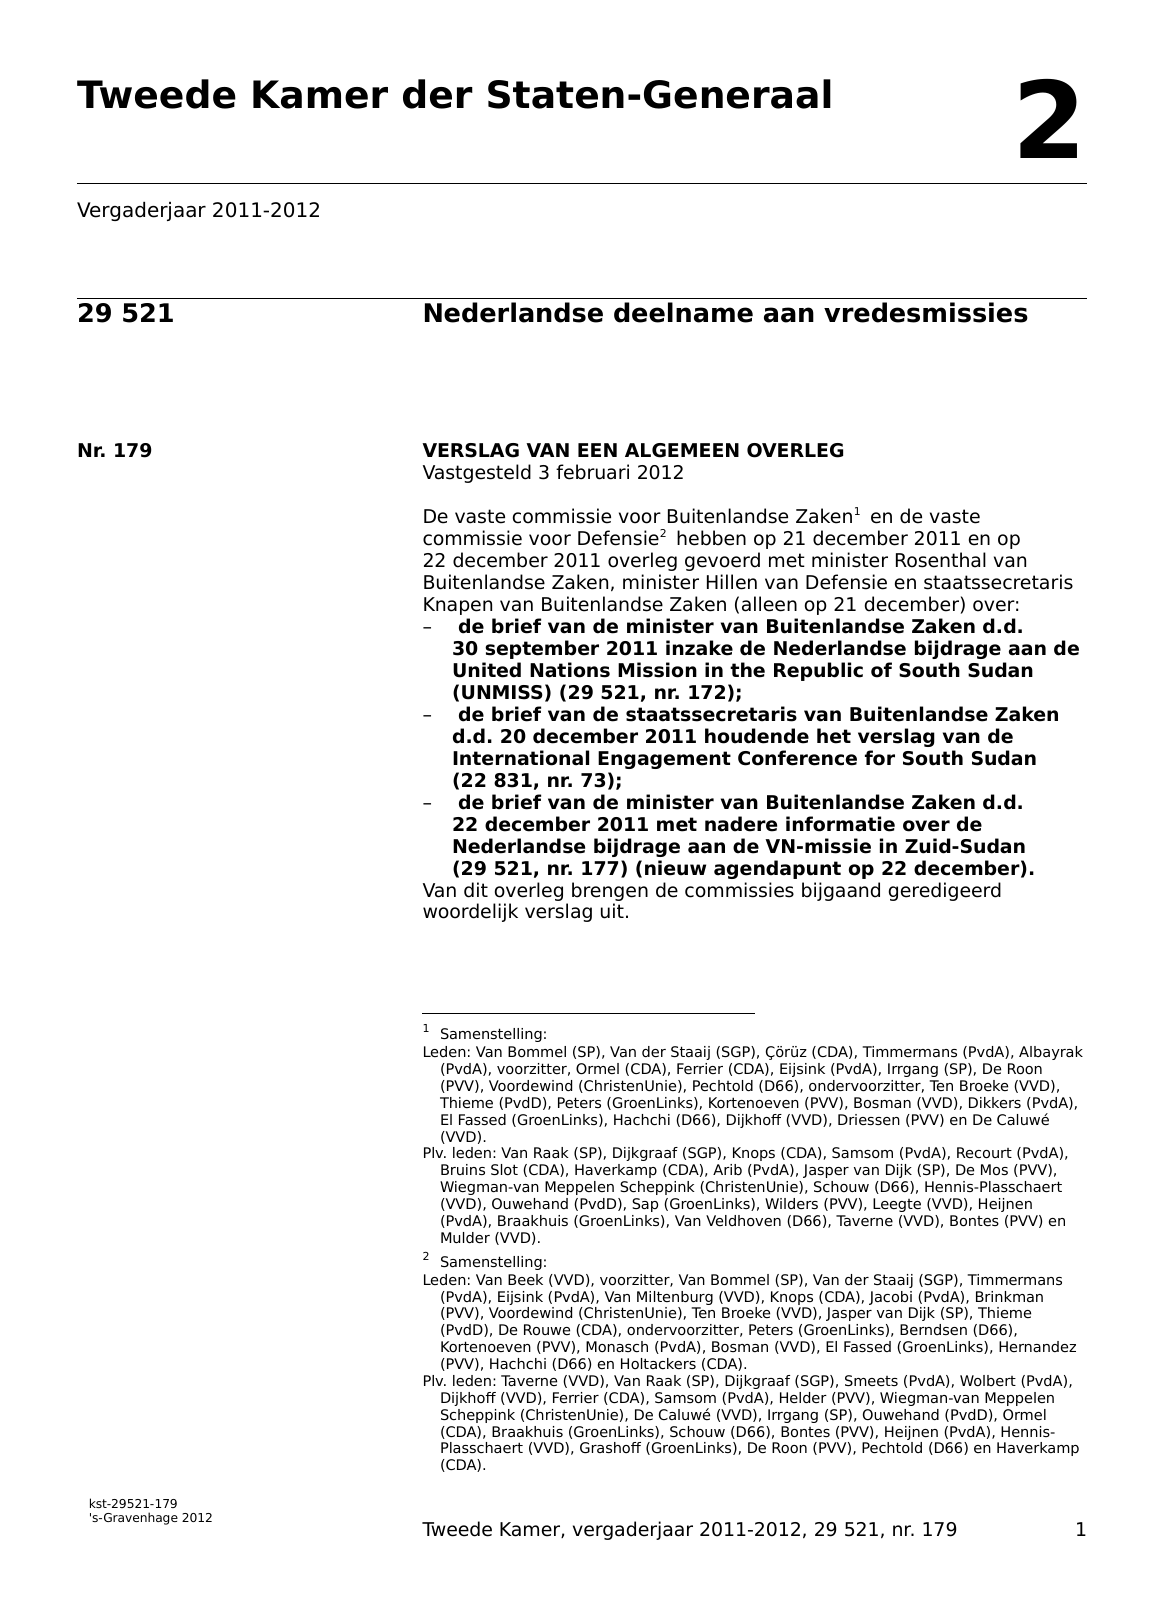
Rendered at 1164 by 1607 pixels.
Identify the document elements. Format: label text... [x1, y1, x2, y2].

text Plv. leden: Van Raak (SP), Dijkgraaf (SGP), Knops (CDA), Samsom (PvdA), Recourt (PvdA), Bruins Slot (CDA), Haverkamp (CDA), Arib (PvdA), Jasper van Dijk (SP), De Mos (PVV), Wiegman-van Meppelen Scheppink (ChristenUnie), Schouw (D66), Hennis-Plasschaert (VVD), Ouwehand (PvdD), Sap (GroenLinks), Wilders (PVV), Leegte (VVD), Heijnen (PvdA), Braakhuis (GroenLinks), Van Veldhoven (D66), Taverne (VVD), Bontes (PVV) en Mulder (VVD). [422, 1146, 1087, 1247]
text Leden: Van Beek (VVD), voorzitter, Van Bommel (SP), Van der Staaij (SGP), Timmermans (PvdA), Eijsink (PvdA), Van Miltenburg (VVD), Knops (CDA), Jacobi (PvdA), Brinkman (PVV), Voordewind (ChristenUnie), Ten Broeke (VVD), Jasper van Dijk (SP), Thieme (PvdD), De Rouwe (CDA), ondervoorzitter, Peters (GroenLinks), Berndsen (D66), Kortenoeven (PVV), Monasch (PvdA), Bosman (VVD), El Fassed (GroenLinks), Hernandez (PVV), Hachchi (D66) en Holtackers (CDA). [422, 1272, 1087, 1373]
subtitle Nr. 179 VERSLAG VAN EEN ALGEMEEN OVERLEG [77, 440, 1087, 462]
table_header 2 [886, 59, 1087, 183]
text Plv. leden: Taverne (VVD), Van Raak (SP), Dijkgraaf (SGP), Smeets (PvdA), Wolbert (PvdA), Dijkhoff (VVD), Ferrier (CDA), Samsom (PvdA), Helder (PVV), Wiegman-van Meppelen Scheppink (ChristenUnie), De Caluwé (VVD), Irrgang (SP), Ouwehand (PvdD), Ormel (CDA), Braakhuis (GroenLinks), Schouw (D66), Bontes (PVV), Heijnen (PvdA), Hennis-Plasschaert (VVD), Grashoff (GroenLinks), De Roon (PVV), Pechtold (D66) en Haverkamp (CDA). [422, 1373, 1087, 1474]
text – de brief van de staatssecretaris van Buitenlandse Zaken d.d. 20 december 2011 houdende het verslag van de International Engagement Conference for South Sudan (22 831, nr. 73); [422, 704, 1087, 792]
table_cell Vergaderjaar 2011-2012 [77, 184, 1087, 298]
text Van dit overleg brengen de commissies bijgaand geredigeerd woordelijk verslag uit. [422, 879, 1087, 923]
text Leden: Van Bommel (SP), Van der Staaij (SGP), Çörüz (CDA), Timmermans (PvdA), Albayrak (PvdA), voorzitter, Ormel (CDA), Ferrier (CDA), Eijsink (PvdA), Irrgang (SP), De Roon (PVV), Voordewind (ChristenUnie), Pechtold (D66), ondervoorzitter, Ten Broeke (VVD), Thieme (PvdD), Peters (GroenLinks), Kortenoeven (PVV), Bosman (VVD), Dikkers (PvdA), El Fassed (GroenLinks), Hachchi (D66), Dijkhoff (VVD), Driessen (PVV) en De Caluwé (VVD). [422, 1044, 1087, 1146]
text kst-29521-179 [88, 1497, 323, 1511]
text Samenstelling: [422, 1250, 1087, 1272]
text – de brief van de minister van Buitenlandse Zaken d.d. 22 december 2011 met nadere informatie over de Nederlandse bijdrage aan de VN-missie in Zuid-Sudan (29 521, nr. 177) (nieuw agendapunt op 22 december). [422, 792, 1087, 879]
subtitle 29 521 Nederlandse deelname aan vredesmissies [77, 299, 1087, 329]
text Samenstelling: [422, 1022, 1087, 1044]
text Vastgesteld 3 februari 2012 [422, 462, 1087, 484]
text De vaste commissie voor Buitenlandse Zaken en de vaste commissie voor Defensie hebben op 21 december 2011 en op 22 december 2011 overleg gevoerd met minister Rosenthal van Buitenlandse Zaken, minister Hillen van Defensie en staatssecretaris Knapen van Buitenlandse Zaken (alleen op 21 december) over: [422, 506, 1087, 616]
text 's-Gravenhage 2012 [88, 1511, 323, 1525]
table_header Tweede Kamer der Staten-Generaal [77, 59, 886, 183]
text – de brief van de minister van Buitenlandse Zaken d.d. 30 september 2011 inzake de Nederlandse bijdrage aan de United Nations Mission in the Republic of South Sudan (UNMISS) (29 521, nr. 172); [422, 616, 1087, 704]
